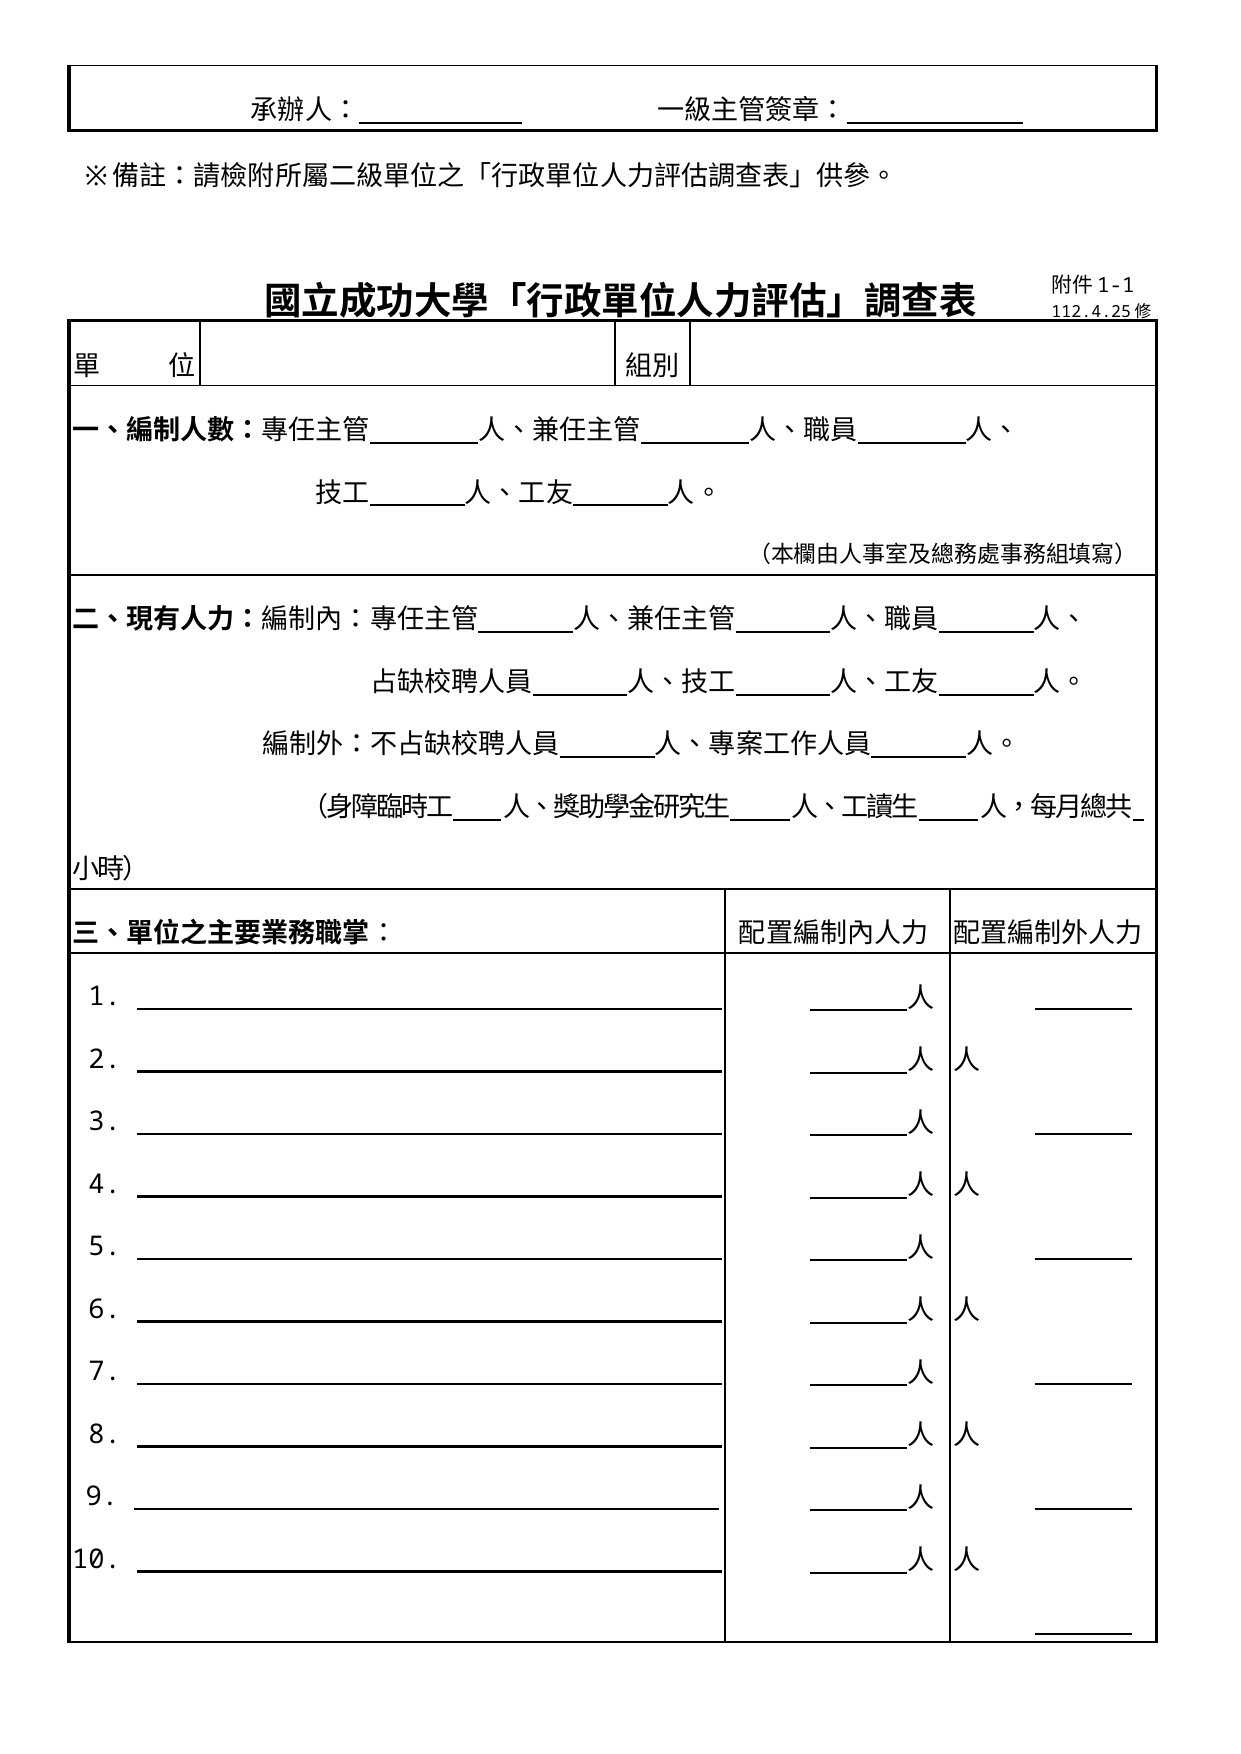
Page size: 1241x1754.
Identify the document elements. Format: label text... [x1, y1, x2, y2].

table_cell 二、現有人力：編制內：專任主管 人、兼任主管 人、職員 人、 占缺校聘人員 人、技工 人、工友 人。 編制外：不占缺校聘人員 人、專案工作人員 人。 （身障臨時工 人、獎助學金研究生 人、工讀生 人，每月總共 小時） [71, 576, 1155, 888]
text 附件1-1 [1051, 272, 1168, 297]
table_cell 配置編制外人力 [951, 890, 1155, 952]
text 112.4.25修 [1051, 297, 1168, 322]
table_cell 配置編制內人力 [726, 890, 949, 952]
table_cell 一、編制人數：專任主管 人、兼任主管 人、職員 人、 技工 人、工友 人。 （本欄由人事室及總務處事務組填寫） [71, 386, 1155, 574]
table_header [691, 322, 1155, 385]
table_cell 1. 2. 3. 4. 5. 6. 7. 8. 9. 10. [71, 954, 724, 1641]
table_header 組別 [616, 322, 689, 385]
table_header 單 位 [71, 322, 199, 385]
table_cell 三、單位之主要業務職掌： [71, 890, 724, 952]
table_cell 承辦人： 一級主管簽章： [71, 66, 1155, 128]
table_header [201, 322, 614, 385]
table_cell 人 人 人 人 人 人 人 人 人 人 [726, 954, 949, 1641]
text 國立成功大學「行政單位人力評估」調查表 [47, 257, 1193, 347]
text ※備註：請檢附所屬二級單位之「行政單位人力評估調查表」供參。 [47, 132, 1193, 194]
table_cell 人 人 人 人 人 [951, 954, 1155, 1641]
